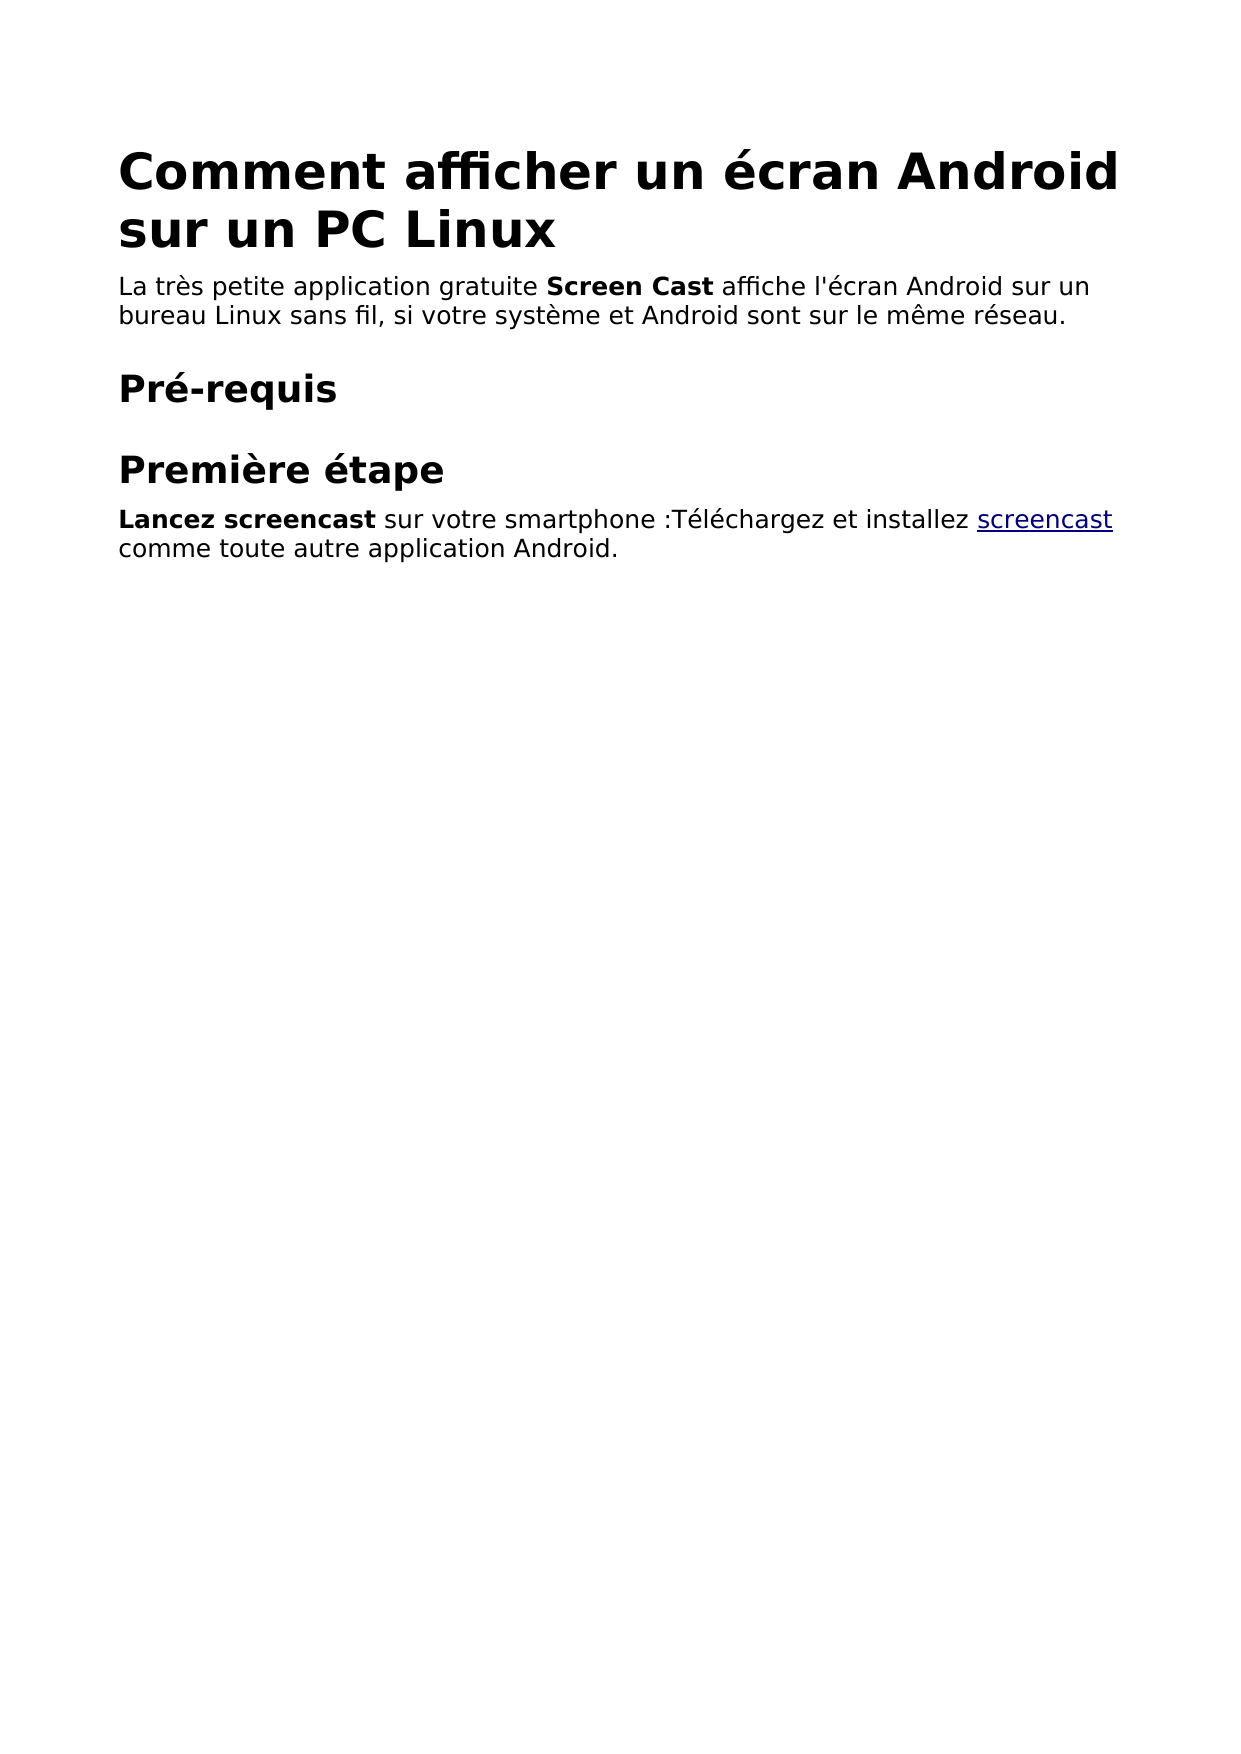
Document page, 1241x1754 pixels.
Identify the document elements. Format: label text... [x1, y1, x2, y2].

text Lancez screencast sur votre smartphone :Téléchargez et installez screencast comme toute autre application Android. [118, 505, 1122, 563]
subtitle Première étape [118, 449, 1122, 493]
subtitle Comment afficher un écran Android sur un PC Linux [118, 143, 1122, 259]
subtitle Pré-requis [118, 368, 1122, 412]
text La très petite application gratuite Screen Cast affiche l'écran Android sur un bureau Linux sans fil, si votre système et Android sont sur le même réseau. [118, 272, 1122, 330]
